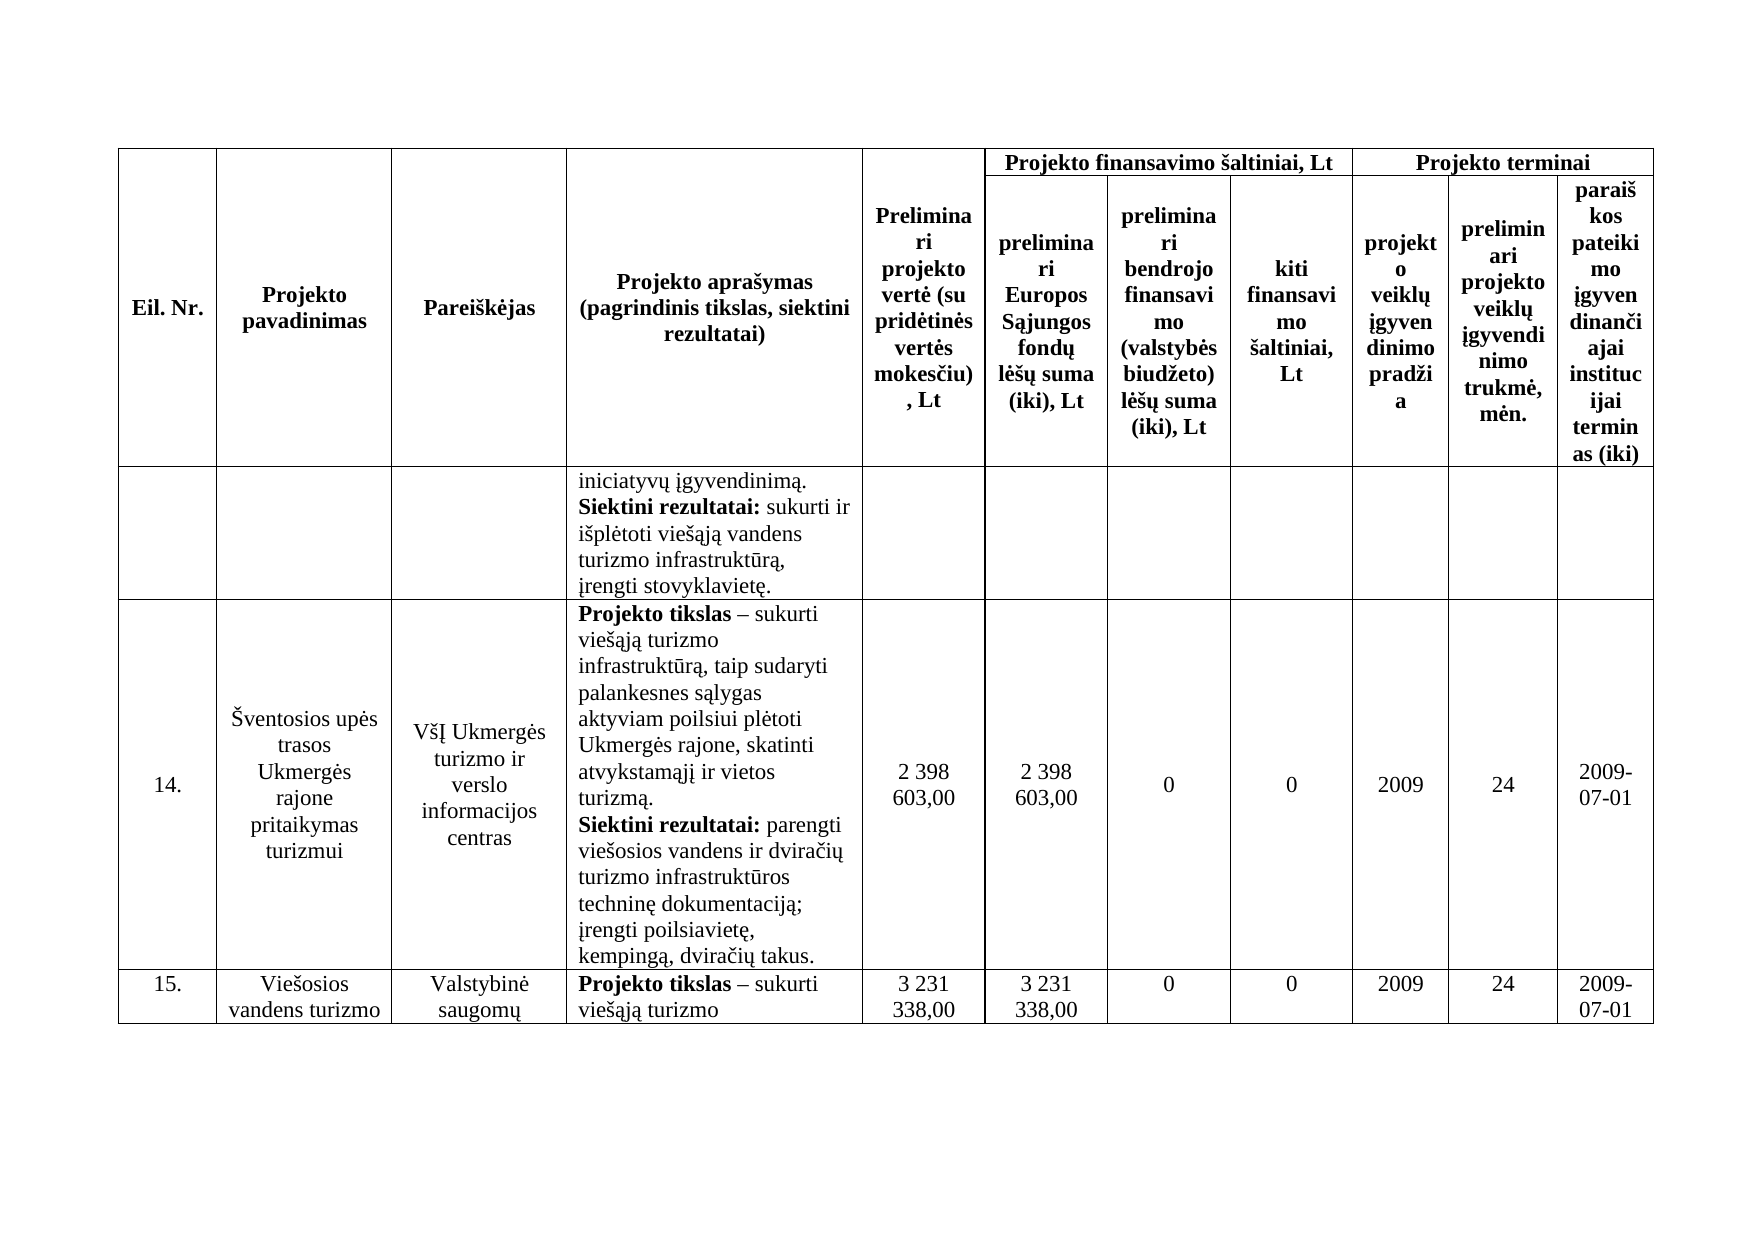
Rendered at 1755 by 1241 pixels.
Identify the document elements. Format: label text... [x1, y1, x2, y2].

table_cell [392, 467, 566, 599]
table_cell [119, 467, 216, 599]
table_cell 3 231 338,00 [863, 970, 984, 1022]
table_cell [217, 467, 391, 599]
table_cell 2 398 603,00 [986, 600, 1107, 969]
table_cell projekto veiklų įgyvendinimo pradžia [1353, 176, 1448, 466]
table_header Eil. Nr. [119, 149, 216, 466]
table_cell 0 [1108, 970, 1230, 1022]
table_cell 3 231 338,00 [986, 970, 1107, 1022]
table_cell Šventosios upės trasos Ukmergės rajone pritaikymas turizmui [217, 600, 391, 969]
table_cell [1449, 467, 1557, 599]
table_cell 2009 [1353, 600, 1448, 969]
table_cell [1231, 467, 1352, 599]
table_cell 2009 [1353, 970, 1448, 1022]
table_cell 0 [1108, 600, 1230, 969]
table_cell [1108, 467, 1230, 599]
table_cell paraiškos pateikimo įgyvendinančiajai institucijai terminas (iki) [1558, 176, 1653, 466]
table_header Projekto aprašymas (pagrindinis tikslas, siektini rezultatai) [567, 149, 862, 466]
table_cell VšĮ Ukmergės turizmo ir verslo informacijos centras [392, 600, 566, 969]
table_cell 2 398 603,00 [863, 600, 984, 969]
table_header Projekto terminai [1353, 149, 1653, 175]
table_cell kiti finansavimo šaltiniai, Lt [1231, 176, 1352, 466]
table_cell iniciatyvų įgyvendinimą. Siektini rezultatai: sukurti ir išplėtoti viešąją vandens turizmo infrastruktūrą, įrengti stovyklavietę. [567, 467, 862, 599]
table_cell preliminari bendrojo finansavimo (valstybės biudžeto) lėšų suma (iki), Lt [1108, 176, 1230, 466]
table_cell Valstybinė saugomų [392, 970, 566, 1022]
table_cell Projekto tikslas – sukurti viešąją turizmo infrastruktūrą, taip sudaryti palankesnes sąlygas aktyviam poilsiui plėtoti Ukmergės rajone, skatinti atvykstamąjį ir vietos turizmą. Siektini rezultatai: parengti viešosios vandens ir dviračių turizmo infrastruktūros techninę dokumentaciją; įrengti poilsiavietę, kempingą, dviračių takus. [567, 600, 862, 969]
table_cell preliminari projekto veiklų įgyvendinimo trukmė, mėn. [1449, 176, 1557, 466]
table_header Projekto pavadinimas [217, 149, 391, 466]
table_cell 24 [1449, 970, 1557, 1022]
table_cell 24 [1449, 600, 1557, 969]
table_cell 15. [119, 970, 216, 1022]
table_header Preliminari projekto vertė (su pridėtinės vertės mokesčiu), Lt [863, 149, 984, 466]
table_cell 2009-07-01 [1558, 600, 1653, 969]
table_cell [1558, 467, 1653, 599]
table_cell [863, 467, 984, 599]
table_cell [1353, 467, 1448, 599]
table_cell Projekto tikslas – sukurti viešąją turizmo [567, 970, 862, 1022]
table_cell 14. [119, 600, 216, 969]
table_cell [986, 467, 1107, 599]
table_cell Viešosios vandens turizmo [217, 970, 391, 1022]
table_header Projekto finansavimo šaltiniai, Lt [986, 149, 1352, 175]
table_cell preliminari Europos Sąjungos fondų lėšų suma (iki), Lt [986, 176, 1107, 466]
table_cell 0 [1231, 600, 1352, 969]
table_cell 0 [1231, 970, 1352, 1022]
table_cell 2009-07-01 [1558, 970, 1653, 1022]
table_header Pareiškėjas [392, 149, 566, 466]
